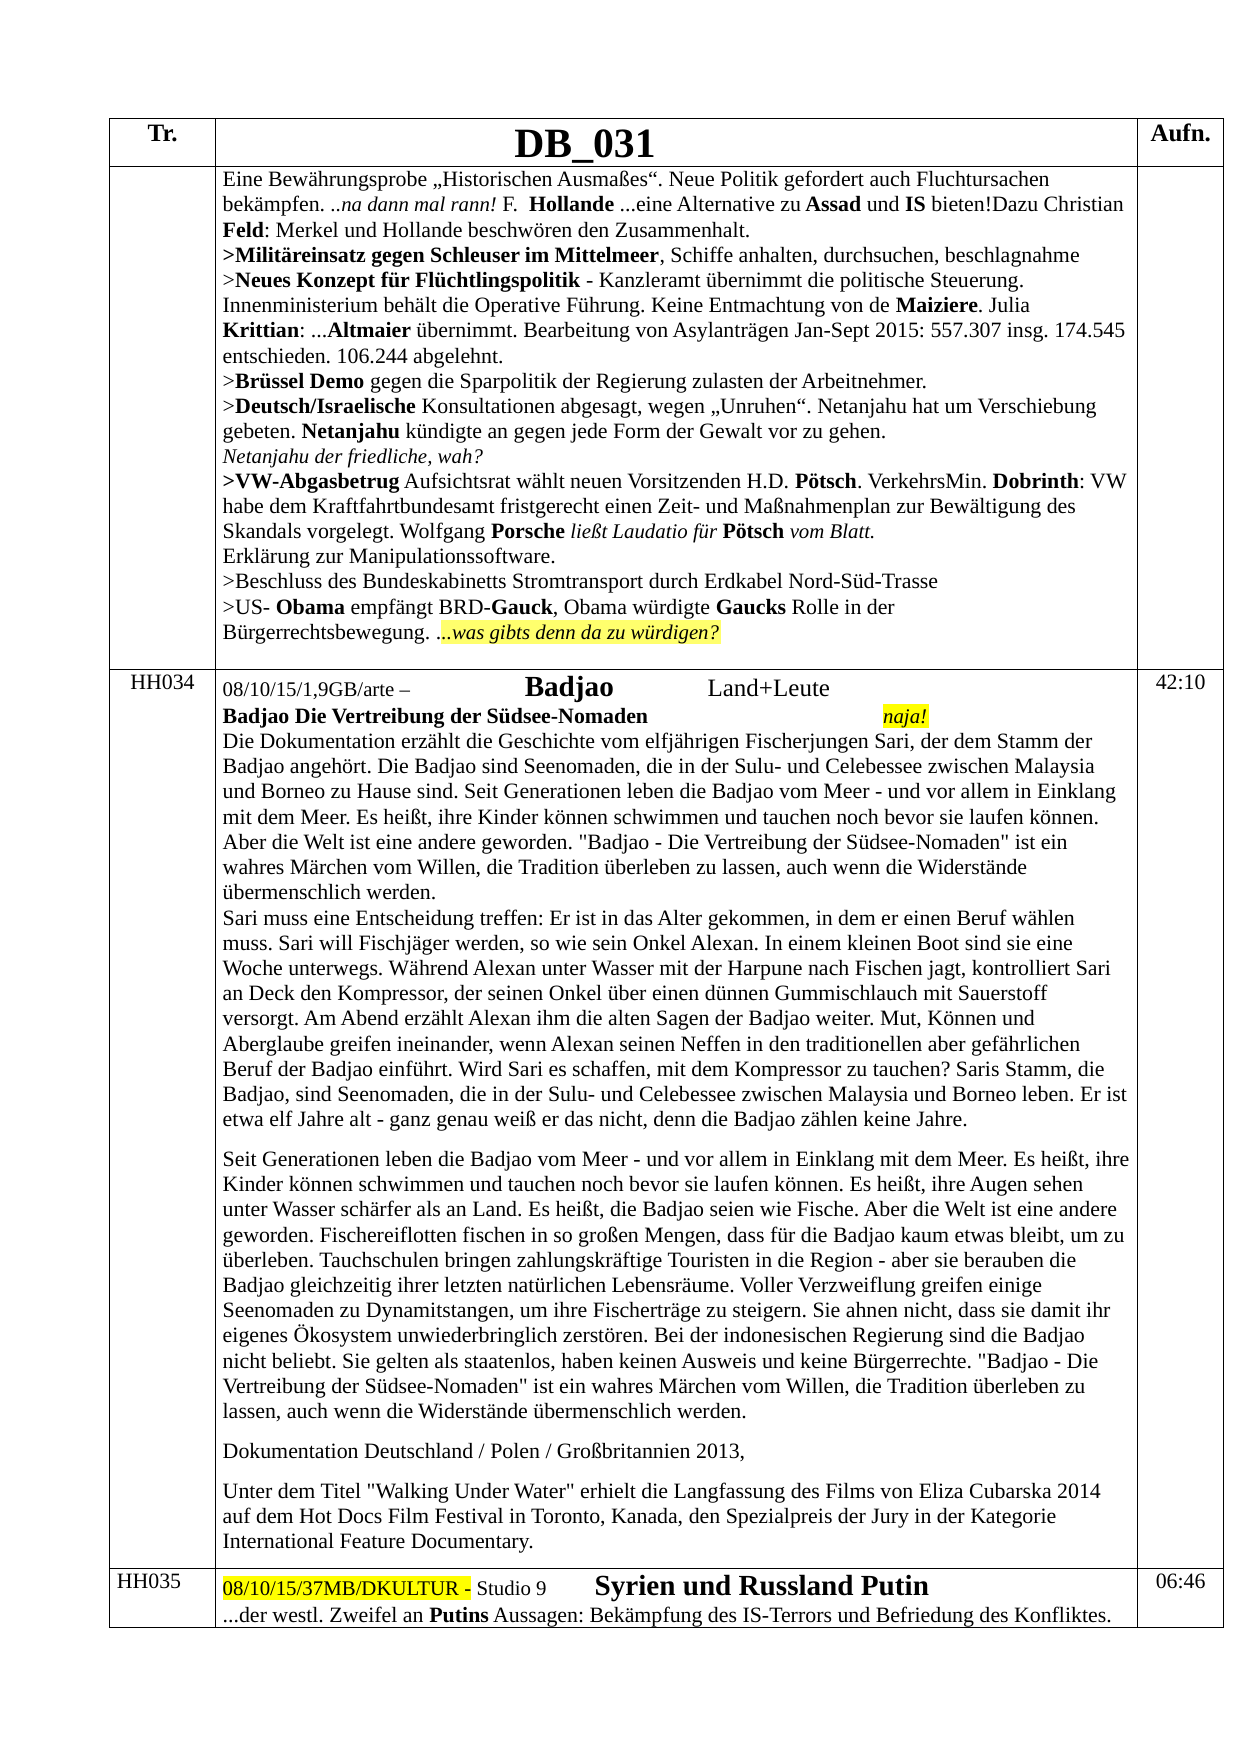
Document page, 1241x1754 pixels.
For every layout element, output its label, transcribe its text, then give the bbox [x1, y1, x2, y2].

table_cell [110, 167, 215, 669]
table_header Aufn. [1138, 119, 1223, 166]
table_cell HH034 [110, 670, 215, 1568]
table_cell 08/10/15/1,9GB/arte – Badjao Land+Leute Badjao Die Vertreibung der Südsee-Nomaden naja! Die Dokumentation erzählt die Geschichte vom elfjährigen Fischerjungen Sari, der dem Stamm der Badjao angehört. Die Badjao sind Seenomaden, die in der Sulu- und Celebessee zwischen Malaysia und Borneo zu Hause sind. Seit Generationen leben die Badjao vom Meer - und vor allem in Einklang mit dem Meer. Es heißt, ihre Kinder können schwimmen und tauchen noch bevor sie laufen können. Aber die Welt ist eine andere geworden. "Badjao - Die Vertreibung der Südsee-Nomaden" ist ein wahres Märchen vom Willen, die Tradition überleben zu lassen, auch wenn die Widerstände übermenschlich werden. Sari muss eine Entscheidung treffen: Er ist in das Alter gekommen, in dem er einen Beruf wählen muss. Sari will Fischjäger werden, so wie sein Onkel Alexan. In einem kleinen Boot sind sie eine Woche unterwegs. Während Alexan unter Wasser mit der Harpune nach Fischen jagt, kontrolliert Sari an Deck den Kompressor, der seinen Onkel über einen dünnen Gummischlauch mit Sauerstoff versorgt. Am Abend erzählt Alexan ihm die alten Sagen der Badjao weiter. Mut, Können und Aberglaube greifen ineinander, wenn Alexan seinen Neffen in den traditionellen aber gefährlichen Beruf der Badjao einführt. Wird Sari es schaffen, mit dem Kompressor zu tauchen? Saris Stamm, die Badjao, sind Seenomaden, die in der Sulu- und Celebessee zwischen Malaysia und Borneo leben. Er ist etwa elf Jahre alt - ganz genau weiß er das nicht, denn die Badjao zählen keine Jahre. Seit Generationen leben die Badjao vom Meer - und vor allem in Einklang mit dem Meer. Es heißt, ihre Kinder können schwimmen und tauchen noch bevor sie laufen können. Es heißt, ihre Augen sehen unter Wasser schärfer als an Land. Es heißt, die Badjao seien wie Fische. Aber die Welt ist eine andere geworden. Fischereiflotten fischen in so großen Mengen, dass für die Badjao kaum etwas bleibt, um zu überleben. Tauchschulen bringen zahlungskräftige Touristen in die Region - aber sie berauben die Badjao gleichzeitig ihrer letzten natürlichen Lebensräume. Voller Verzweiflung greifen einige Seenomaden zu Dynamitstangen, um ihre Fischerträge zu steigern. Sie ahnen nicht, dass sie damit ihr eigenes Ökosystem unwiederbringlich zerstören. Bei der indonesischen Regierung sind die Badjao nicht beliebt. Sie gelten als staatenlos, haben keinen Ausweis und keine Bürgerrechte. "Badjao - Die Vertreibung der Südsee-Nomaden" ist ein wahres Märchen vom Willen, die Tradition überleben zu lassen, auch wenn die Widerstände übermenschlich werden. Dokumentation Deutschland / Polen / Großbritannien 2013, Unter dem Titel "Walking Under Water" erhielt die Langfassung des Films von Eliza Cubarska 2014 auf dem Hot Docs Film Festival in Toronto, Kanada, den Spezialpreis der Jury in der Kategorie International Feature Documentary. [216, 670, 1137, 1568]
table_cell [1138, 167, 1223, 669]
table_header DB_031 [216, 119, 1137, 166]
table_cell 42:10 [1138, 670, 1223, 1568]
table_cell 08/10/15/37MB/DKULTUR - Studio 9 Syrien und Russland Putin ...der westl. Zweifel an Putins Aussagen: Bekämpfung des IS-Terrors und Befriedung des Konfliktes. [216, 1569, 1137, 1627]
table_cell Eine Bewährungsprobe „Historischen Ausmaßes“. Neue Politik gefordert auch Fluchtursachen bekämpfen. ..na dann mal rann! F. Hollande ...eine Alternative zu Assad und IS bieten!Dazu Christian Feld: Merkel und Hollande beschwören den Zusammenhalt. >Militäreinsatz gegen Schleuser im Mittelmeer, Schiffe anhalten, durchsuchen, beschlagnahme >Neues Konzept für Flüchtlingspolitik - Kanzleramt übernimmt die politische Steuerung. Innenministerium behält die Operative Führung. Keine Entmachtung von de Maiziere. Julia Krittian: ...Altmaier übernimmt. Bearbeitung von Asylanträgen Jan-Sept 2015: 557.307 insg. 174.545 entschieden. 106.244 abgelehnt. >Brüssel Demo gegen die Sparpolitik der Regierung zulasten der Arbeitnehmer. >Deutsch/Israelische Konsultationen abgesagt, wegen „Unruhen“. Netanjahu hat um Verschiebung gebeten. Netanjahu kündigte an gegen jede Form der Gewalt vor zu gehen. Netanjahu der friedliche, wah? >VW-Abgasbetrug Aufsichtsrat wählt neuen Vorsitzenden H.D. Pötsch. VerkehrsMin. Dobrinth: VW habe dem Kraftfahrtbundesamt fristgerecht einen Zeit- und Maßnahmenplan zur Bewältigung des Skandals vorgelegt. Wolfgang Porsche ließt Laudatio für Pötsch vom Blatt. Erklärung zur Manipulationssoftware. >Beschluss des Bundeskabinetts Stromtransport durch Erdkabel Nord-Süd-Trasse >US- Obama empfängt BRD-Gauck, Obama würdigte Gaucks Rolle in der Bürgerrechtsbewegung. ...was gibts denn da zu würdigen? [216, 167, 1137, 669]
table_header Tr. [110, 119, 215, 166]
table_cell 06:46 [1138, 1569, 1223, 1627]
table_cell HH035 [110, 1569, 215, 1627]
